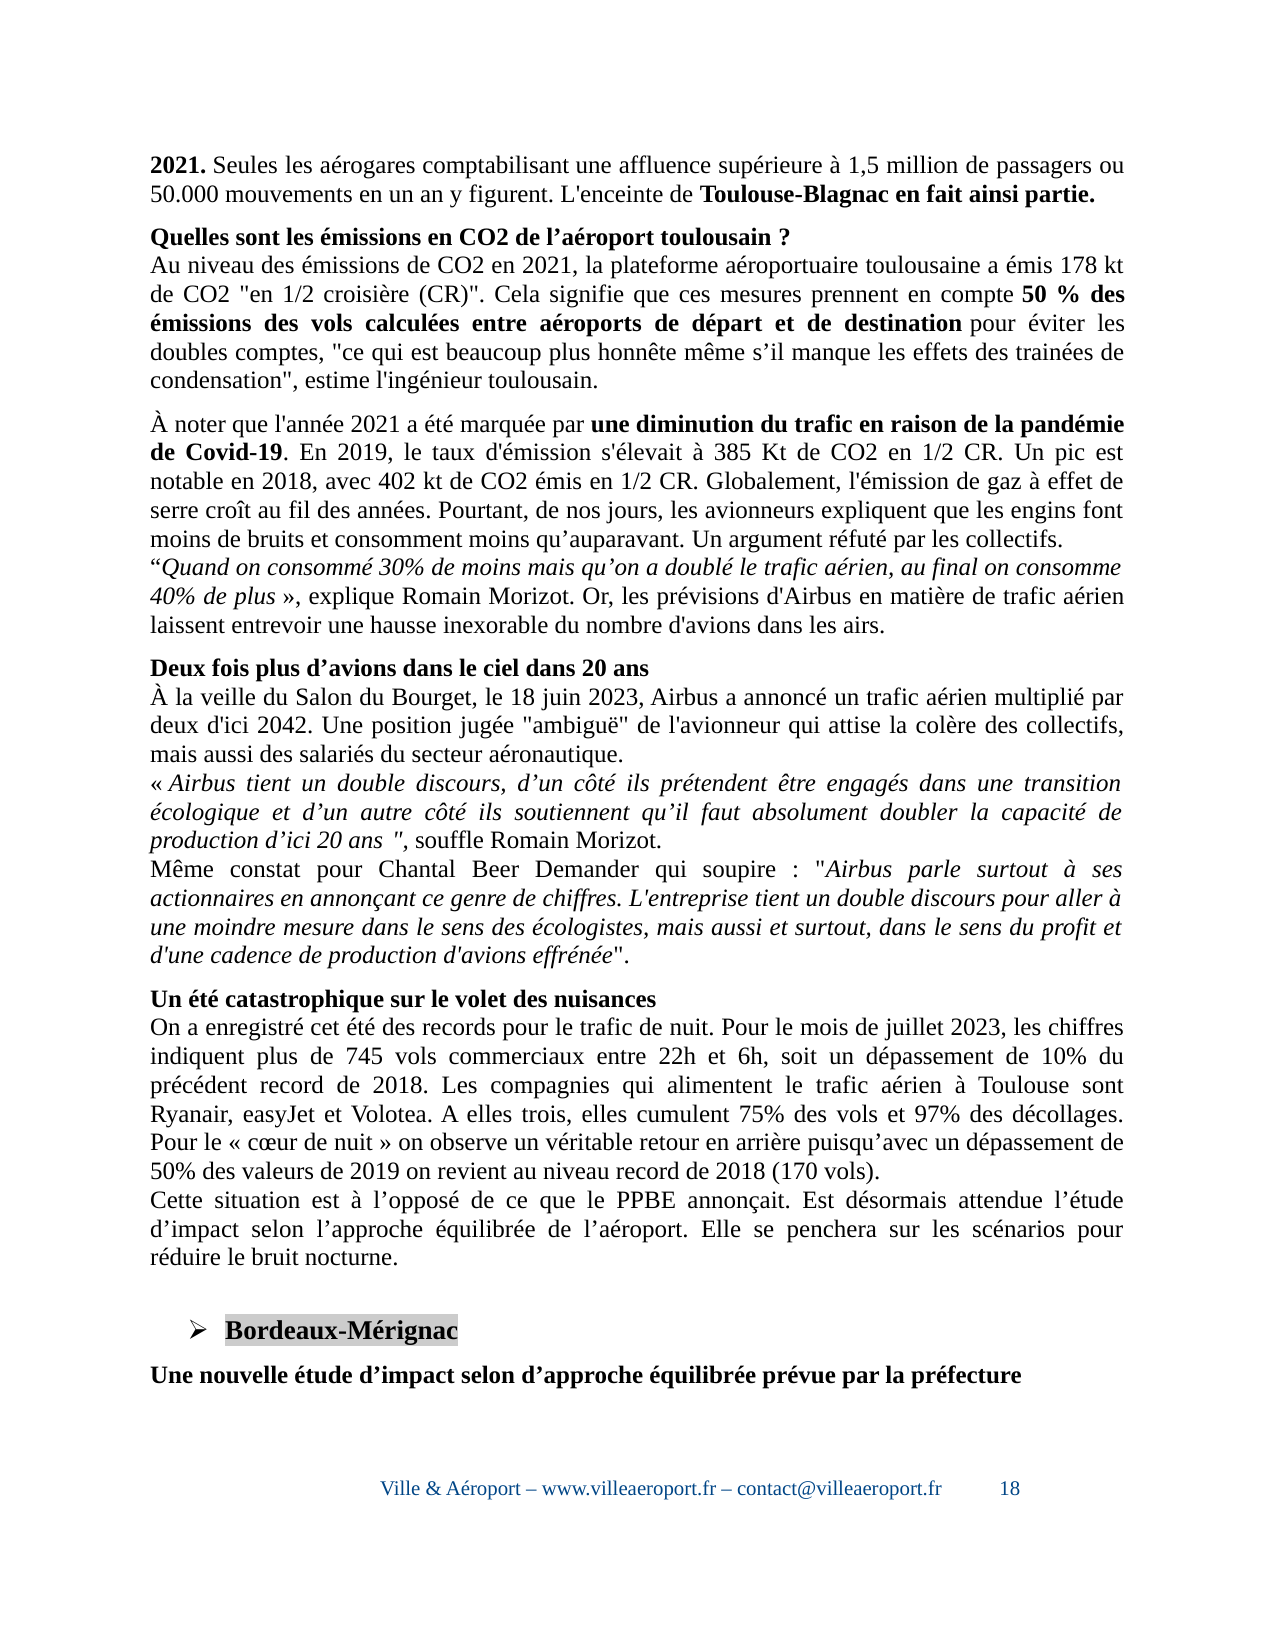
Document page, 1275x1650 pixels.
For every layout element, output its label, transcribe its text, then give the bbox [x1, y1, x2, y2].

text À la veille du Salon du Bourget, le 18 juin 2023, Airbus a annoncé un trafic aérien multiplié par deux d'ici 2042. Une position jugée "ambiguë" de l'avionneur qui attise la colère des collectifs, mais aussi des salariés du secteur aéronautique. [150, 682, 1125, 768]
text « Airbus tient un double discours, d’un côté ils prétendent être engagés dans une transition écologique et d’un autre côté ils soutiennent qu’il faut absolument doubler la capacité de production d’ici 20 ans ", souffle Romain Morizot. [150, 768, 1125, 854]
text “Quand on consommé 30% de moins mais qu’on a doublé le trafic aérien, au final on consomme 40% de plus », explique Romain Morizot. Or, les prévisions d'Airbus en matière de trafic aérien laissent entrevoir une hausse inexorable du nombre d'avions dans les airs. [150, 552, 1125, 639]
list Bordeaux-Mérignac [187, 1314, 1125, 1346]
text Quelles sont les émissions en CO2 de l’aéroport toulousain ? [150, 222, 1125, 251]
text Une nouvelle étude d’impact selon d’approche équilibrée prévue par la préfecture [150, 1360, 1125, 1389]
text On a enregistré cet été des records pour le trafic de nuit. Pour le mois de juillet 2023, les chiffres indiquent plus de 745 vols commerciaux entre 22h et 6h, soit un dépassement de 10% du précédent record de 2018. Les compagnies qui alimentent le trafic aérien à Toulouse sont Ryanair, easyJet et Volotea. A elles trois, elles cumulent 75% des vols et 97% des décollages. Pour le « cœur de nuit » on observe un véritable retour en arrière puisqu’avec un dépassement de 50% des valeurs de 2019 on revient au niveau record de 2018 (170 vols). [150, 1012, 1125, 1185]
text Au niveau des émissions de CO2 en 2021, la plateforme aéroportuaire toulousaine a émis 178 kt de CO2 "en 1/2 croisière (CR)". Cela signifie que ces mesures prennent en compte 50 % des émissions des vols calculées entre aéroports de départ et de destination pour éviter les doubles comptes, "ce qui est beaucoup plus honnête même s’il manque les effets des trainées de condensation", estime l'ingénieur toulousain. [150, 251, 1125, 394]
text Deux fois plus d’avions dans le ciel dans 20 ans [150, 653, 1125, 682]
text Cette situation est à l’opposé de ce que le PPBE annonçait. Est désormais attendue l’étude d’impact selon l’approche équilibrée de l’aéroport. Elle se penchera sur les scénarios pour réduire le bruit nocturne. [150, 1185, 1125, 1271]
text À noter que l'année 2021 a été marquée par une diminution du trafic en raison de la pandémie de Covid-19. En 2019, le taux d'émission s'élevait à 385 Kt de CO2 en 1/2 CR. Un pic est notable en 2018, avec 402 kt de CO2 émis en 1/2 CR. Globalement, l'émission de gaz à effet de serre croît au fil des années. Pourtant, de nos jours, les avionneurs expliquent que les engins font moins de bruits et consomment moins qu’auparavant. Un argument réfuté par les collectifs. [150, 409, 1125, 552]
text Même constat pour Chantal Beer Demander qui soupire : "Airbus parle surtout à ses actionnaires en annonçant ce genre de chiffres. L'entreprise tient un double discours pour aller à une moindre mesure dans le sens des écologistes, mais aussi et surtout, dans le sens du profit et d'une cadence de production d'avions effrénée". [150, 854, 1125, 969]
text 2021. Seules les aérogares comptabilisant une affluence supérieure à 1,5 million de passagers ou 50.000 mouvements en un an y figurent. L'enceinte de Toulouse-Blagnac en fait ainsi partie. [150, 150, 1125, 207]
text Un été catastrophique sur le volet des nuisances [150, 984, 1125, 1012]
